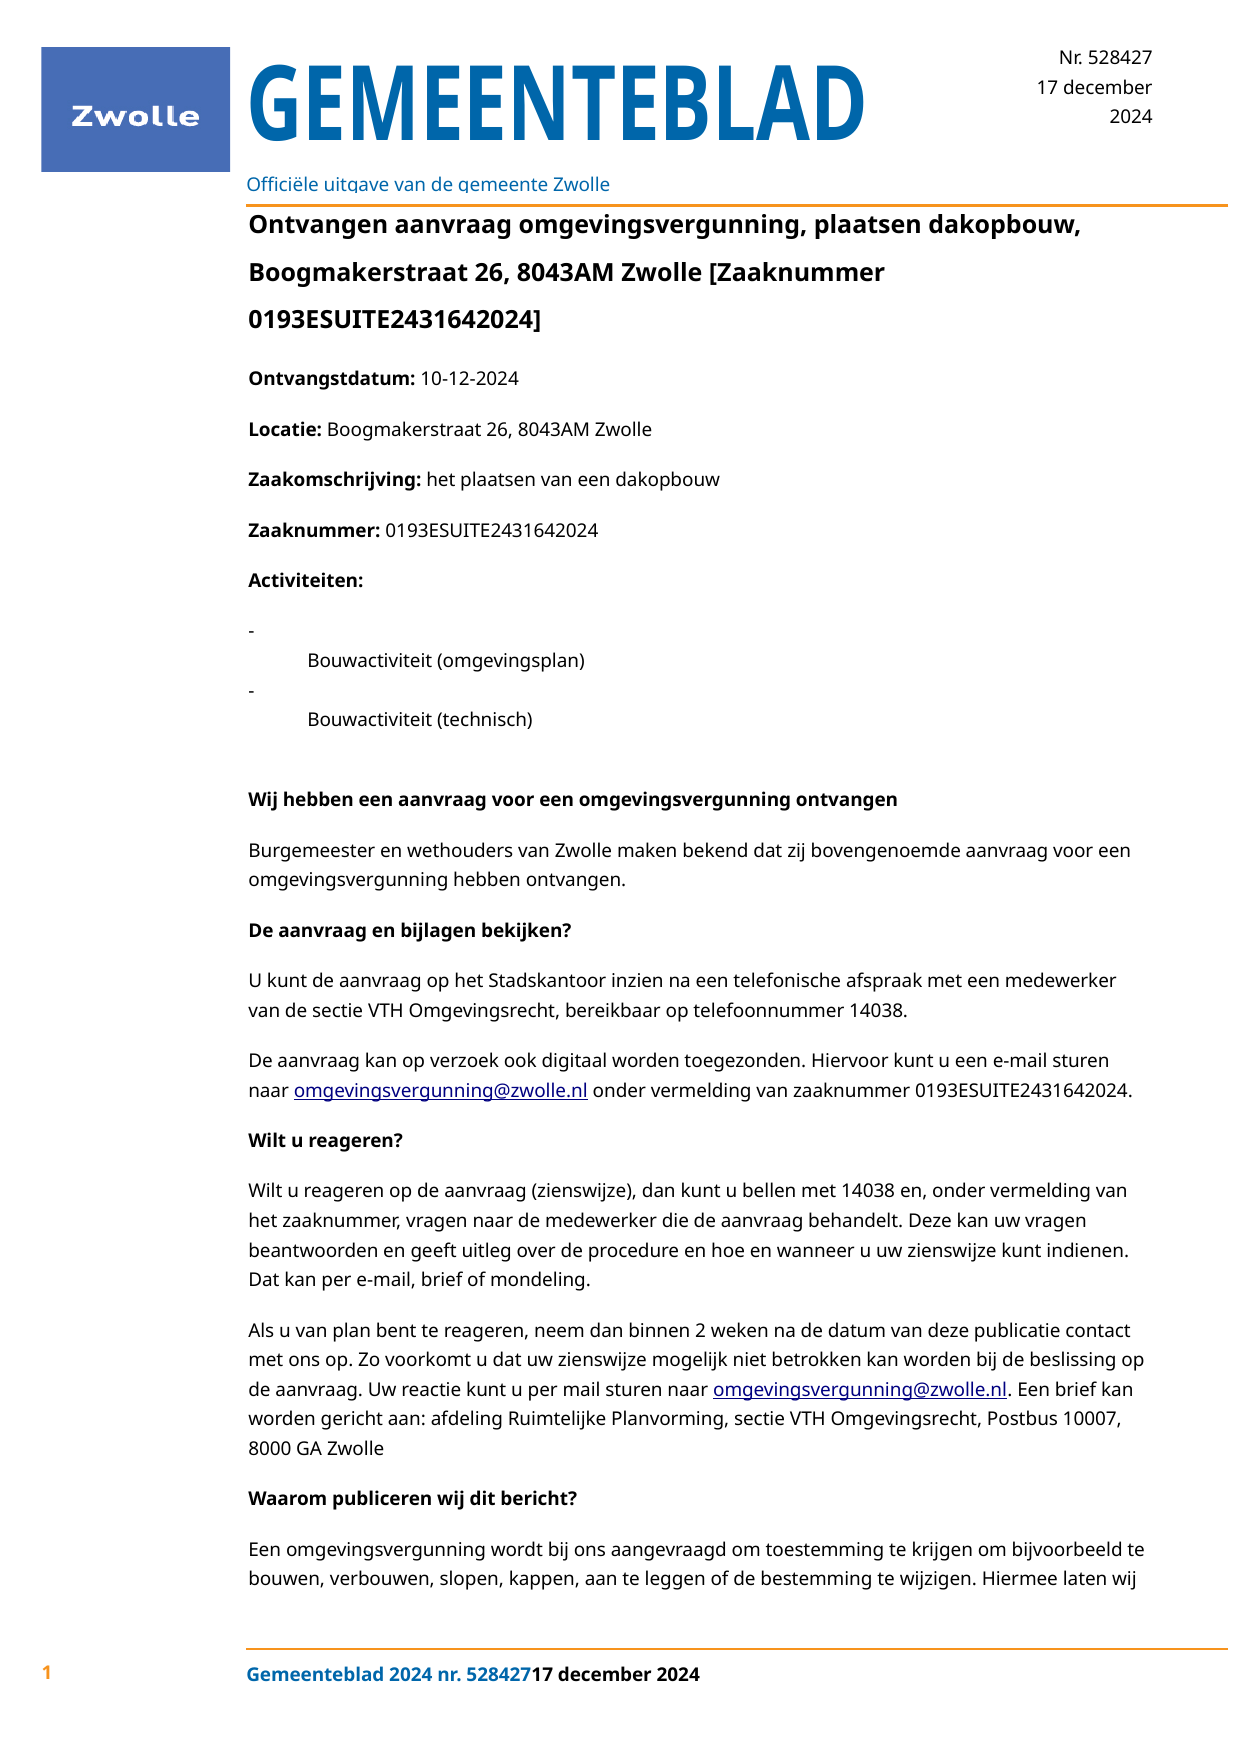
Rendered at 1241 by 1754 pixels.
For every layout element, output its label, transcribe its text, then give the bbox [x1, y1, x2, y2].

text Zaakomschrijving: het plaatsen van een dakopbouw [248, 466, 1152, 492]
list Bouwactiviteit (technisch) [248, 706, 1152, 732]
text De aanvraag kan op verzoek ook digitaal worden toegezonden. Hiervoor kunt u een e-mail sturen naar omgevingsvergunning@zwolle.nl onder vermelding van zaaknummer 0193ESUITE2431642024. [248, 1047, 1152, 1102]
text Waarom publiceren wij dit bericht? [248, 1486, 1152, 1511]
text Wilt u reageren op de aanvraag (zienswijze), dan kunt u bellen met 14038 en, onder vermelding van het zaaknummer, vragen naar de medewerker die de aanvraag behandelt. Deze kan uw vragen beantwoorden en geeft uitleg over de procedure en hoe en wanneer u uw zienswijze kunt indienen. Dat kan per e-mail, brief of mondeling. [248, 1178, 1152, 1292]
picture [41, 47, 231, 172]
list Bouwactiviteit (omgevingsplan) [248, 647, 1152, 673]
text Een omgevingsvergunning wordt bij ons aangevraagd om toestemming te krijgen om bijvoorbeeld te bouwen, verbouwen, slopen, kappen, aan te leggen of de bestemming te wijzigen. Hiermee laten wij [248, 1536, 1152, 1591]
text U kunt de aanvraag op het Stadskantoor inzien na een telefonische afspraak met een medewerker van de sectie VTH Omgevingsrecht, bereikbaar op telefoonnummer 14038. [248, 967, 1152, 1022]
text Wij hebben een aanvraag voor een omgevingsvergunning ontvangen [248, 786, 1152, 812]
text Ontvangstdatum: 10-12-2024 [248, 366, 1152, 391]
text Als u van plan bent te reageren, neem dan binnen 2 weken na de datum van deze publicatie contact met ons op. Zo voorkomt u dat uw zienswijze mogelijk niet betrokken kan worden bij de beslissing op de aanvraag. Uw reactie kunt u per mail sturen naar omgevingsvergunning@zwolle.nl. Een brief kan worden gericht aan: afdeling Ruimtelijke Planvorming, sectie VTH Omgevingsrecht, Postbus 10007, 8000 GA Zwolle [248, 1317, 1152, 1461]
text Zaaknummer: 0193ESUITE2431642024 [248, 517, 1152, 542]
text Ontvangen aanvraag omgevingsvergunning, plaatsen dakopbouw, Boogmakerstraat 26, 8043AM Zwolle [Zaaknummer 0193ESUITE2431642024] [248, 207, 1152, 336]
text Wilt u reageren? [248, 1127, 1152, 1153]
text Locatie: Boogmakerstraat 26, 8043AM Zwolle [248, 416, 1152, 442]
text De aanvraag en bijlagen bekijken? [248, 917, 1152, 942]
text Activiteiten: [248, 567, 1152, 593]
text Burgemeester en wethouders van Zwolle maken bekend dat zij bovengenoemde aanvraag voor een omgevingsvergunning hebben ontvangen. [248, 837, 1152, 892]
